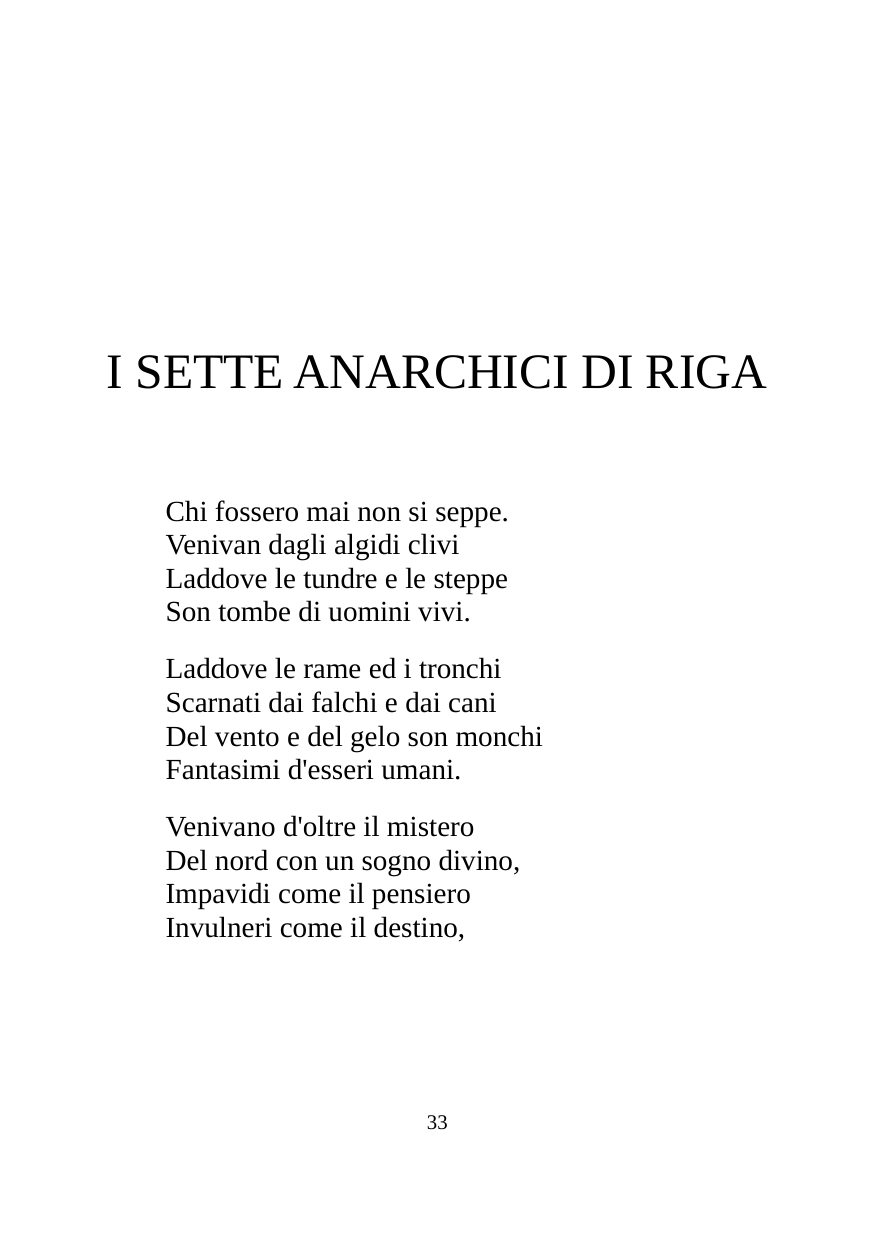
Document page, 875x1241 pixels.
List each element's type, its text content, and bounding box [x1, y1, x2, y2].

subtitle I SETTE ANARCHICI DI RIGA [106, 342, 768, 399]
text Venivano d'oltre il mistero Del nord con un sogno divino, Impavidi come il pensiero Invulneri come il destino, [165, 809, 768, 943]
text Laddove le rame ed i tronchi Scarnati dai falchi e dai cani Del vento e del gelo son monchi Fantasimi d'esseri umani. [165, 652, 768, 786]
text Chi fossero mai non si seppe. Venivan dagli algidi clivi Laddove le tundre e le steppe Son tombe di uomini vivi. [165, 494, 768, 628]
